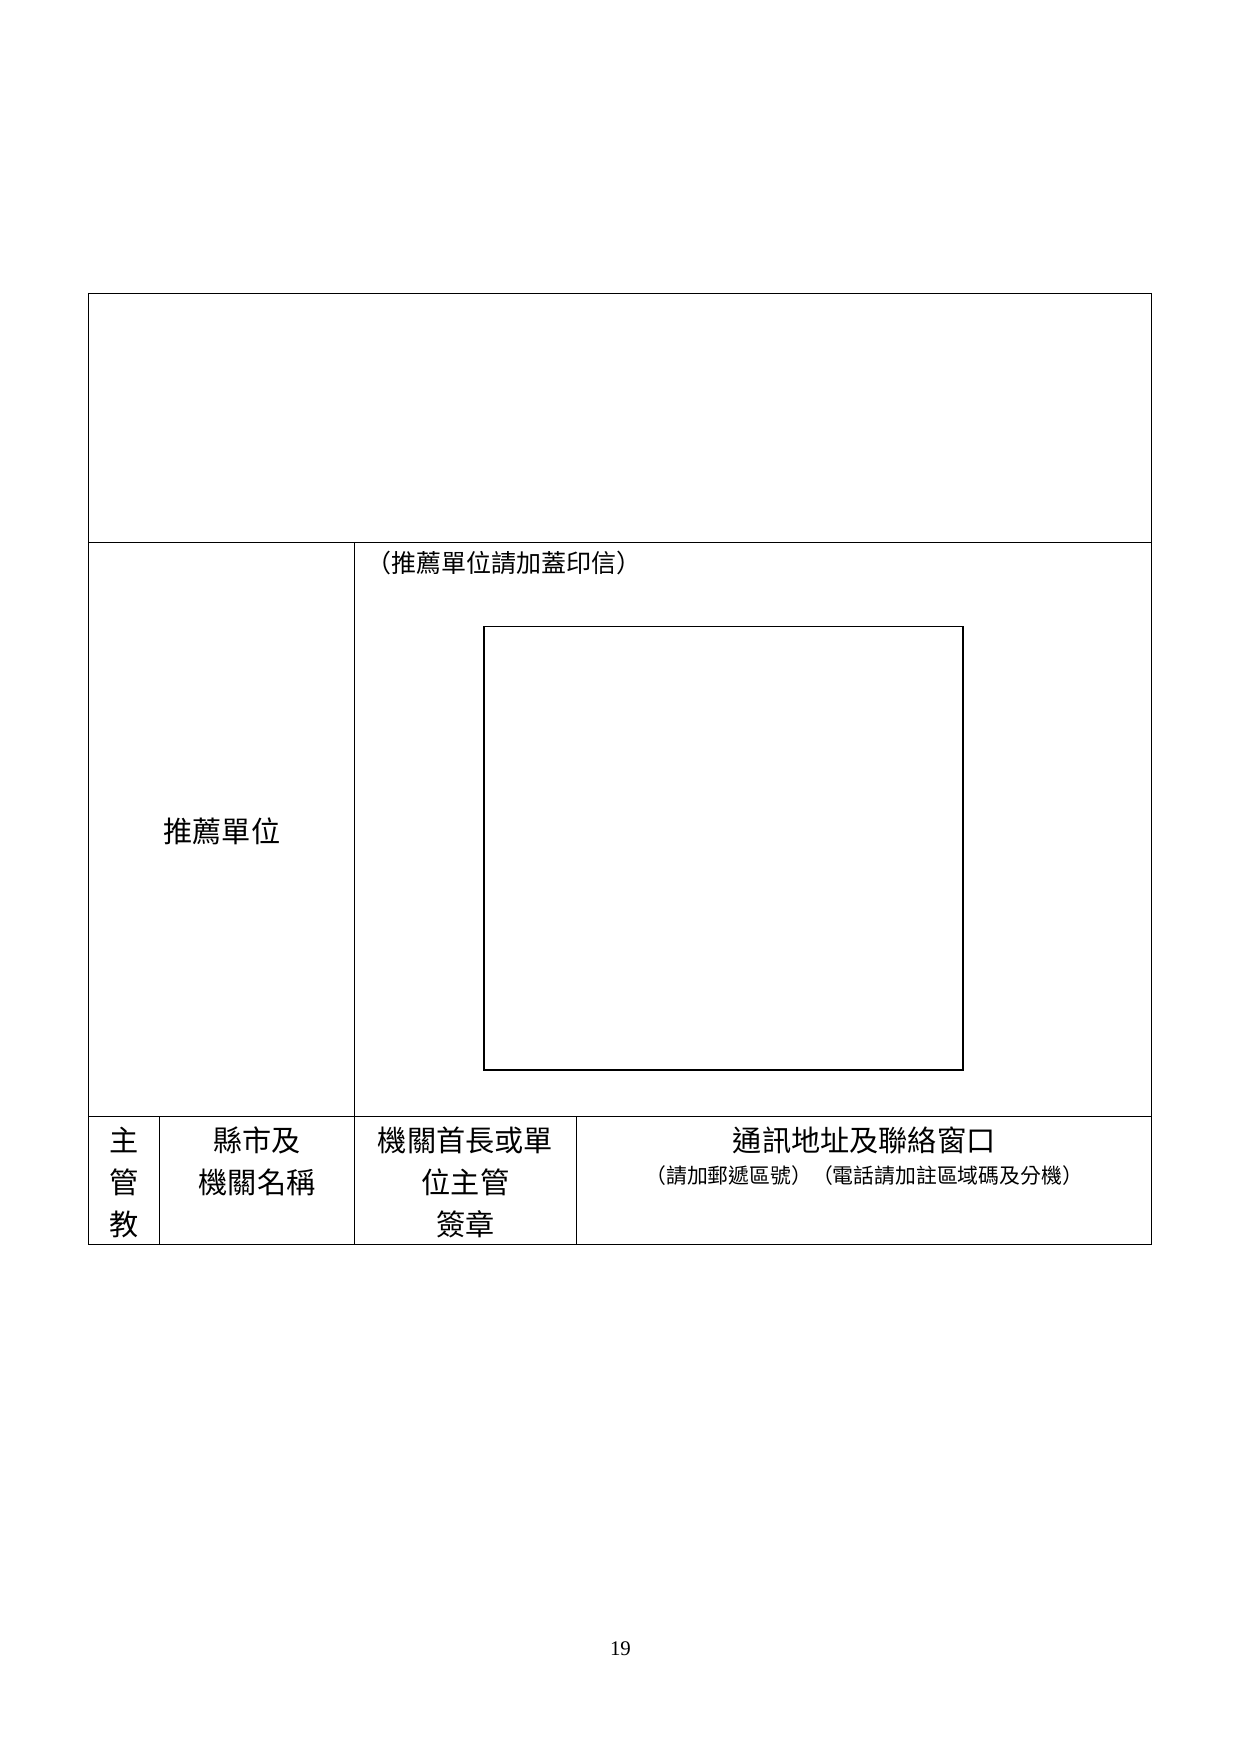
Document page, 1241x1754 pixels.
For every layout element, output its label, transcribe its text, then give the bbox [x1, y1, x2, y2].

table_cell 主管教 [89, 1117, 159, 1244]
table_cell （推薦單位請加蓋印信） [355, 543, 1151, 1116]
table_cell 縣市及 機關名稱 [160, 1117, 354, 1244]
table_cell 推薦單位 [89, 543, 354, 1116]
table_cell 通訊地址及聯絡窗口 （請加郵遞區號）（電話請加註區域碼及分機） [577, 1117, 1151, 1244]
table_cell [89, 294, 1151, 542]
table_cell 機關首長或單位主管 簽章 [355, 1117, 576, 1244]
